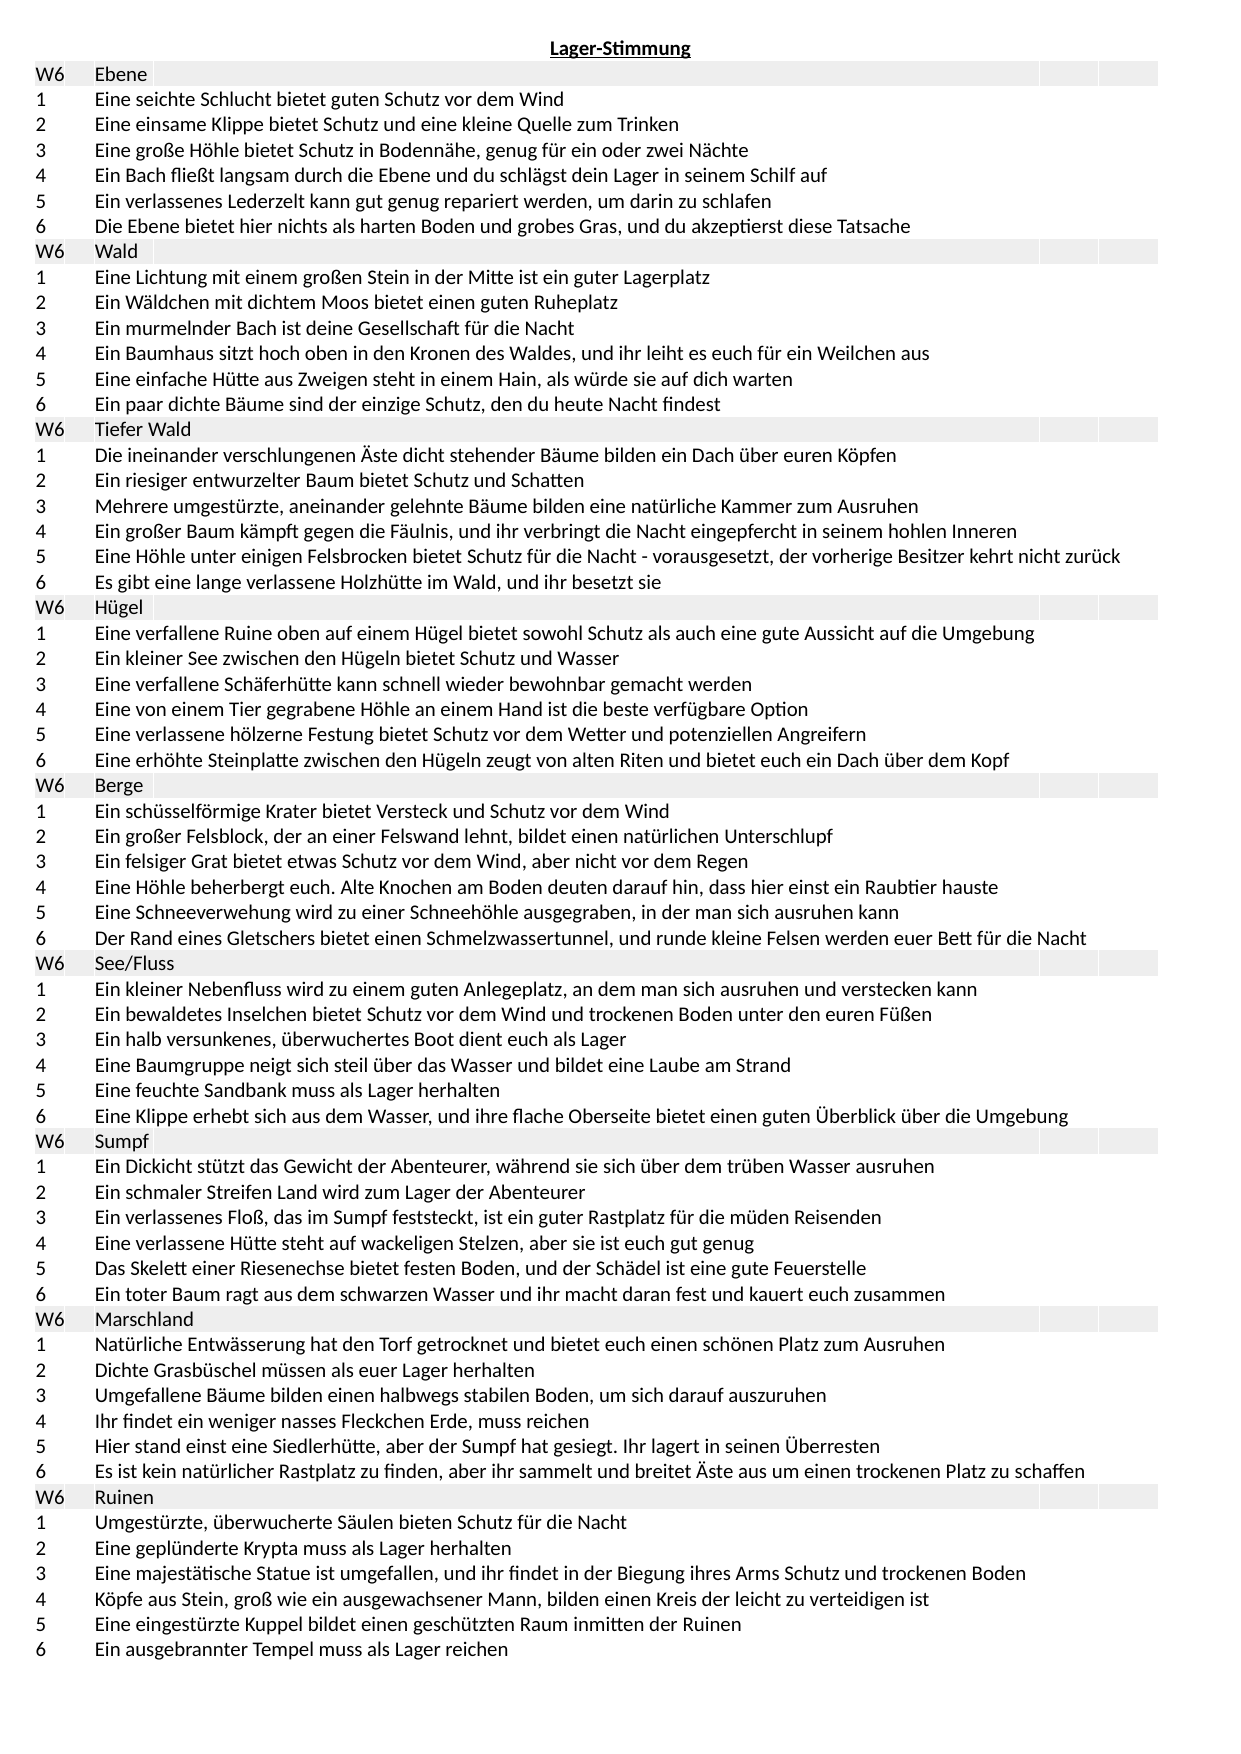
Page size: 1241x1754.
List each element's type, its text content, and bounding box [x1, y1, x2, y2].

text W6 See/Fluss [35, 950, 1205, 976]
text 1 Ein schüsselförmige Krater bietet Versteck und Schutz vor dem Wind 2 Ein großer Felsblock, der an einer Felswand lehnt, bildet einen natürlichen Unterschlupf 3 Ein felsiger Grat bietet etwas Schutz vor dem Wind, aber nicht vor dem Regen 4 Eine Höhle beherbergt euch. Alte Knochen am Boden deuten darauf hin, dass hier einst ein Raubtier hauste 5 Eine Schneeverwehung wird zu einer Schneehöhle ausgegraben, in der man sich ausruhen kann 6 Der Rand eines Gletschers bietet einen Schmelzwassertunnel, und runde kleine Felsen werden euer Bett für die Nacht [35, 798, 1205, 950]
text Lager-Stimmung [35, 35, 1205, 61]
text W6 Sumpf [35, 1128, 1205, 1154]
text W6 Hügel [35, 594, 1205, 620]
text W6 Ruinen [35, 1484, 1205, 1509]
text 1 Ein Dickicht stützt das Gewicht der Abenteurer, während sie sich über dem trüben Wasser ausruhen 2 Ein schmaler Streifen Land wird zum Lager der Abenteurer 3 Ein verlassenes Floß, das im Sumpf feststeckt, ist ein guter Rastplatz für die müden Reisenden 4 Eine verlassene Hütte steht auf wackeligen Stelzen, aber sie ist euch gut genug 5 Das Skelett einer Riesenechse bietet festen Boden, und der Schädel ist eine gute Feuerstelle 6 Ein toter Baum ragt aus dem schwarzen Wasser und ihr macht daran fest und kauert euch zusammen [35, 1154, 1205, 1306]
text 1 Ein kleiner Nebenfluss wird zu einem guten Anlegeplatz, an dem man sich ausruhen und verstecken kann 2 Ein bewaldetes Inselchen bietet Schutz vor dem Wind und trockenen Boden unter den euren Füßen 3 Ein halb versunkenes, überwuchertes Boot dient euch als Lager 4 Eine Baumgruppe neigt sich steil über das Wasser und bildet eine Laube am Strand 5 Eine feuchte Sandbank muss als Lager herhalten 6 Eine Klippe erhebt sich aus dem Wasser, und ihre flache Oberseite bietet einen guten Überblick über die Umgebung [35, 976, 1205, 1128]
text 1 Eine Lichtung mit einem großen Stein in der Mitte ist ein guter Lagerplatz 2 Ein Wäldchen mit dichtem Moos bietet einen guten Ruheplatz 3 Ein murmelnder Bach ist deine Gesellschaft für die Nacht 4 Ein Baumhaus sitzt hoch oben in den Kronen des Waldes, und ihr leiht es euch für ein Weilchen aus 5 Eine einfache Hütte aus Zweigen steht in einem Hain, als würde sie auf dich warten 6 Ein paar dichte Bäume sind der einzige Schutz, den du heute Nacht findest W6 Tiefer Wald 1 Die ineinander verschlungenen Äste dicht stehender Bäume bilden ein Dach über euren Köpfen 2 Ein riesiger entwurzelter Baum bietet Schutz und Schatten 3 Mehrere umgestürzte, aneinander gelehnte Bäume bilden eine natürliche Kammer zum Ausruhen 4 Ein großer Baum kämpft gegen die Fäulnis, und ihr verbringt die Nacht eingepfercht in seinem hohlen Inneren 5 Eine Höhle unter einigen Felsbrocken bietet Schutz für die Nacht - vorausgesetzt, der vorherige Besitzer kehrt nicht zurück 6 Es gibt eine lange verlassene Holzhütte im Wald, und ihr besetzt sie [35, 264, 1205, 594]
text 1 Natürliche Entwässerung hat den Torf getrocknet und bietet euch einen schönen Platz zum Ausruhen 2 Dichte Grasbüschel müssen als euer Lager herhalten 3 Umgefallene Bäume bilden einen halbwegs stabilen Boden, um sich darauf auszuruhen 4 Ihr findet ein weniger nasses Fleckchen Erde, muss reichen 5 Hier stand einst eine Siedlerhütte, aber der Sumpf hat gesiegt. Ihr lagert in seinen Überresten 6 Es ist kein natürlicher Rastplatz zu finden, aber ihr sammelt und breitet Äste aus um einen trockenen Platz zu schaffen [35, 1332, 1205, 1484]
text W6 Marschland [35, 1306, 1205, 1332]
text W6 Berge [35, 772, 1205, 798]
text W6 Ebene 1 Eine seichte Schlucht bietet guten Schutz vor dem Wind 2 Eine einsame Klippe bietet Schutz und eine kleine Quelle zum Trinken 3 Eine große Höhle bietet Schutz in Bodennähe, genug für ein oder zwei Nächte 4 Ein Bach fließt langsam durch die Ebene und du schlägst dein Lager in seinem Schilf auf 5 Ein verlassenes Lederzelt kann gut genug repariert werden, um darin zu schlafen 6 Die Ebene bietet hier nichts als harten Boden und grobes Gras, und du akzeptierst diese Tatsache W6 Wald [35, 61, 1205, 264]
text 1 Umgestürzte, überwucherte Säulen bieten Schutz für die Nacht 2 Eine geplünderte Krypta muss als Lager herhalten 3 Eine majestätische Statue ist umgefallen, und ihr findet in der Biegung ihres Arms Schutz und trockenen Boden 4 Köpfe aus Stein, groß wie ein ausgewachsener Mann, bilden einen Kreis der leicht zu verteidigen ist 5 Eine eingestürzte Kuppel bildet einen geschützten Raum inmitten der Ruinen 6 Ein ausgebrannter Tempel muss als Lager reichen [35, 1509, 1205, 1662]
text 1 Eine verfallene Ruine oben auf einem Hügel bietet sowohl Schutz als auch eine gute Aussicht auf die Umgebung 2 Ein kleiner See zwischen den Hügeln bietet Schutz und Wasser 3 Eine verfallene Schäferhütte kann schnell wieder bewohnbar gemacht werden 4 Eine von einem Tier gegrabene Höhle an einem Hand ist die beste verfügbare Option 5 Eine verlassene hölzerne Festung bietet Schutz vor dem Wetter und potenziellen Angreifern 6 Eine erhöhte Steinplatte zwischen den Hügeln zeugt von alten Riten und bietet euch ein Dach über dem Kopf [35, 620, 1205, 772]
